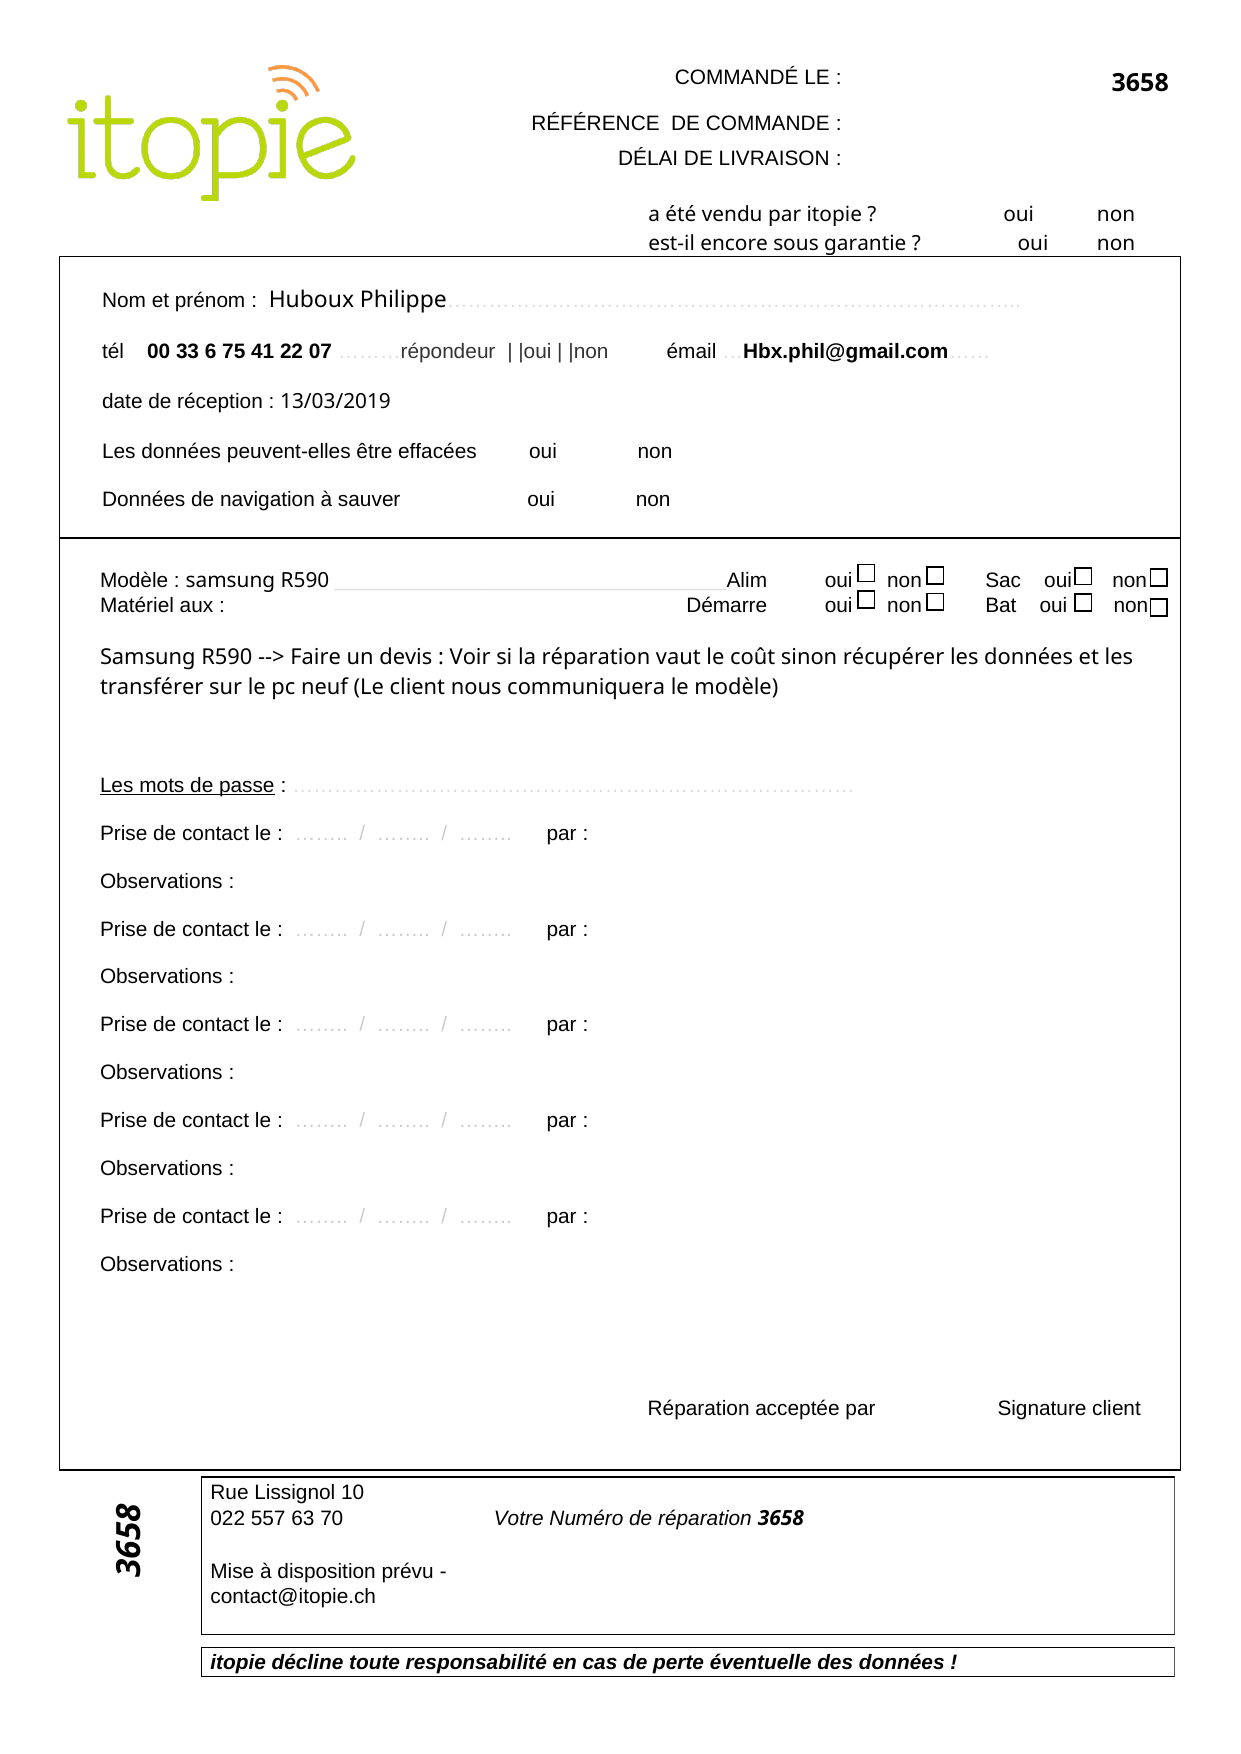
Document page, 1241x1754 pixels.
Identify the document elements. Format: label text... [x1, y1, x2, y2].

text Samsung R590 --> Faire un devis : Voir si la réparation vaut le coût sinon récupérer les données et les transférer sur le pc neuf (Le client nous communiquera le modèle) [60, 638, 1180, 701]
text Modèle : samsung R590 Alim oui non Sac oui non [948, 562, 1180, 590]
text Réparation acceptée par Signature client [60, 1392, 1180, 1419]
table_cell [847, 105, 1180, 140]
text Prise de contact le : …….. / …….. / …….. par : [60, 1009, 1180, 1036]
table_cell itopie décline toute responsabilité en cas de perte éventuelle des données ! [195, 1641, 1180, 1683]
text Les données peuvent-elles être effacées oui non [60, 436, 1180, 463]
text est-il encore sous garantie ? oui non [59, 228, 1181, 256]
text tél 00 33 6 75 41 22 07 ………répondeur | |oui | |non émail …Hbx.phil@gmail.com…… [60, 335, 1180, 362]
text Prise de contact le : …….. / …….. / …….. par : [60, 913, 1180, 940]
table_header COMMANDÉ LE : [490, 59, 847, 104]
text Prise de contact le : …….. / …….. / …….. par : [60, 1201, 1180, 1228]
table_cell RÉFÉRENCE DE COMMANDE : [490, 105, 847, 140]
text date de réception : 13/03/2019 [60, 383, 1180, 415]
picture [67, 65, 356, 201]
text Observations : [60, 865, 1180, 892]
text Prise de contact le : …….. / …….. / …….. par : [60, 817, 1180, 844]
text Les mots de passe : ……………………………………………………………………… [60, 769, 1180, 797]
text Prise de contact le : …….. / …….. / …….. par : [60, 1105, 1180, 1132]
text Modèle : samsung R590 Alim oui non Sac oui non [879, 562, 925, 590]
table_header Rue Lissignol 10 022 557 63 70 Votre Numéro de réparation 3658 Mise à disposition prévu - contact@itopie.ch [195, 1471, 1180, 1641]
table_header 3658 [847, 59, 1180, 104]
table_cell [847, 140, 1180, 175]
text Observations : [60, 961, 1180, 988]
table_header 3658 [59, 1471, 195, 1683]
text Observations : [60, 1057, 1180, 1084]
text Matériel aux : Démarre oui non Bat oui non [60, 590, 1180, 617]
text Observations : [60, 1153, 1180, 1180]
text Observations : [60, 1249, 1180, 1276]
text Données de navigation à sauver oui non [60, 484, 1180, 511]
text a été vendu par itopie ? oui non [59, 199, 1181, 228]
text Nom et prénom : Huboux Philippe……………………………………………………………………….. [60, 280, 1180, 314]
table_cell DÉLAI DE LIVRAISON : [490, 140, 847, 175]
text Modèle : samsung R590 Alim oui non Sac oui non [60, 562, 856, 590]
